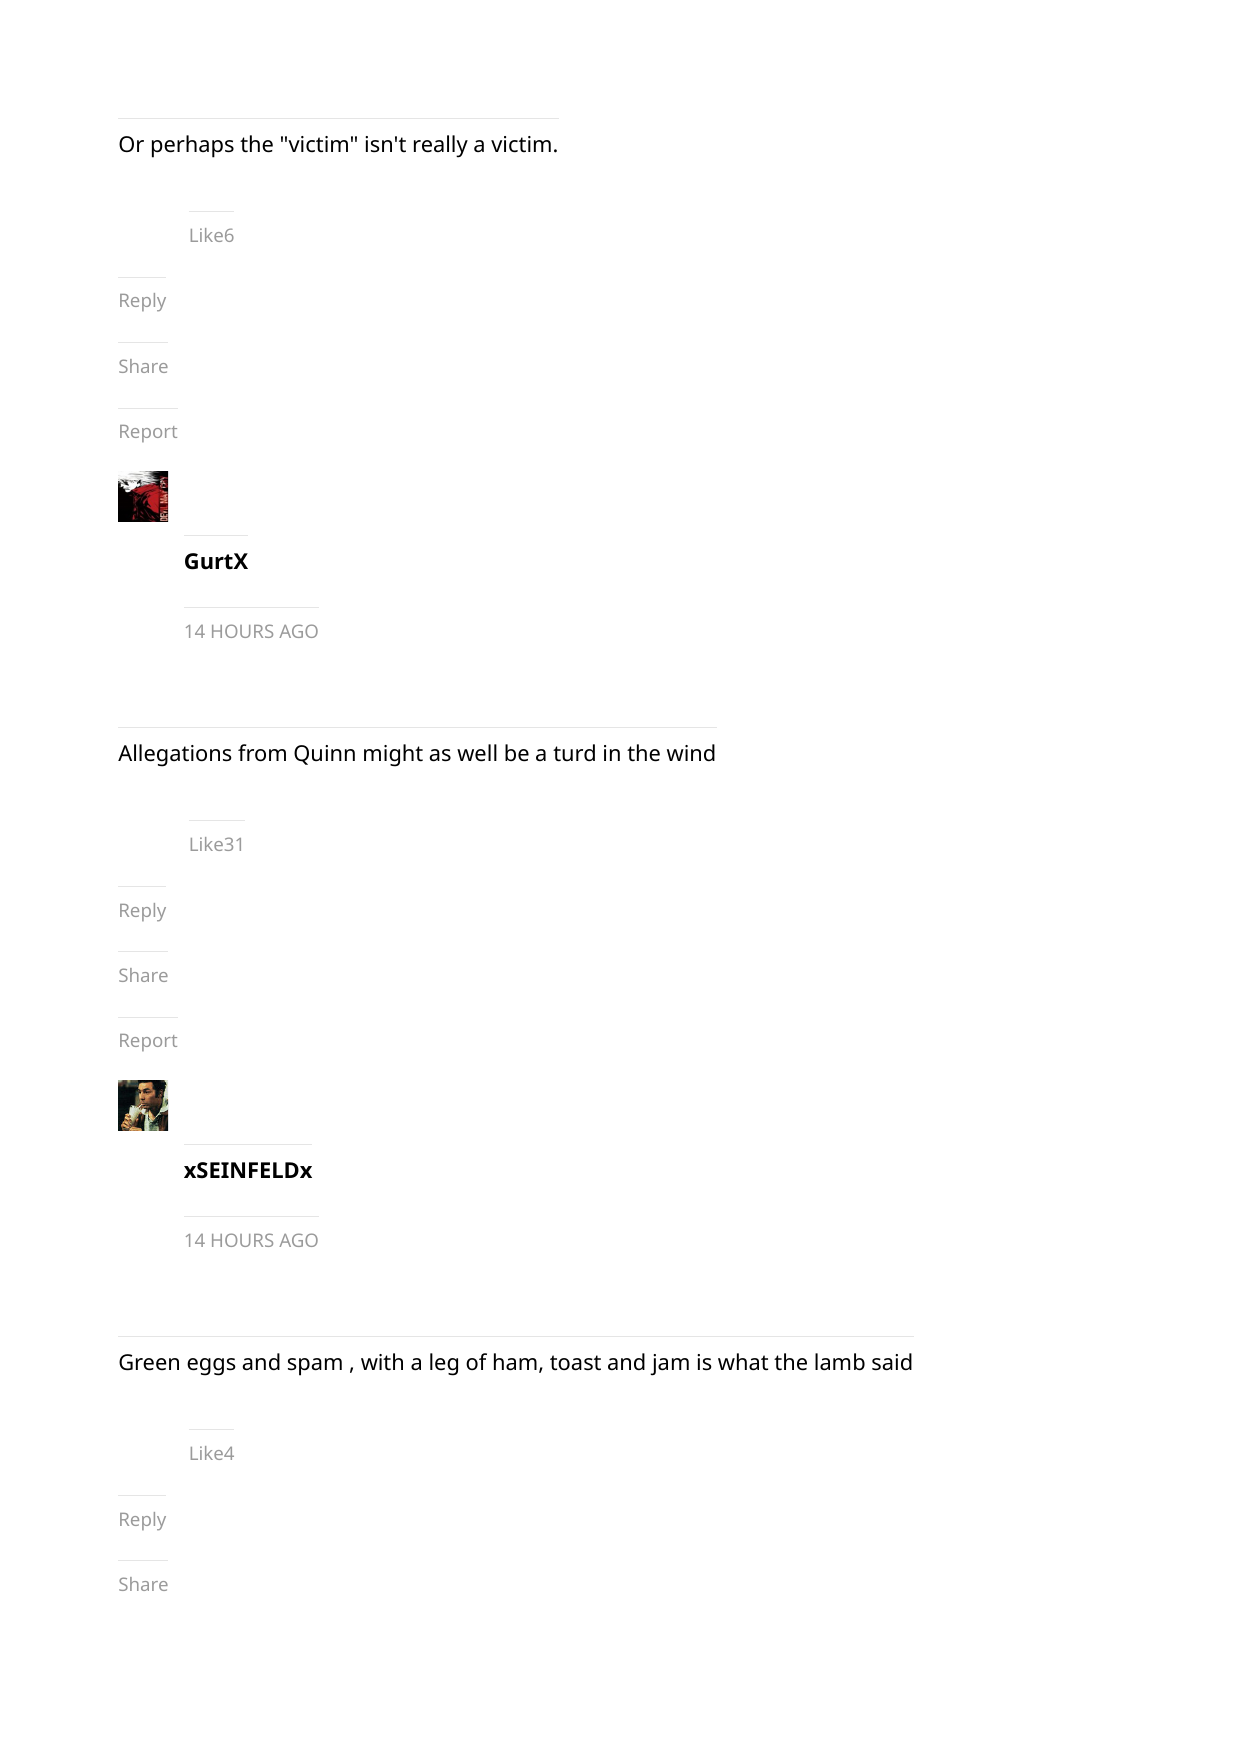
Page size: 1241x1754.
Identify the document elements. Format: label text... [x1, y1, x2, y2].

text Share [118, 1560, 1122, 1597]
text Reply [118, 1495, 1122, 1531]
text 14 HOURS AGO [184, 607, 1117, 644]
text Share [118, 342, 1122, 379]
text Report [118, 1017, 1122, 1053]
text xSEINFELDx [184, 1144, 1114, 1185]
text Reply [118, 277, 1122, 313]
text Allegations from Quinn might as well be a turd in the wind [118, 727, 1122, 768]
text Like4 [188, 1429, 1122, 1466]
text Reply [118, 886, 1122, 922]
text Report [118, 408, 1122, 444]
text Share [118, 951, 1122, 988]
text Like6 [188, 211, 1122, 248]
text Or perhaps the "victim" isn't really a victim. [118, 118, 1122, 159]
text GurtX [184, 535, 1114, 576]
picture [118, 471, 169, 522]
picture [118, 1080, 169, 1131]
text Like31 [188, 820, 1122, 857]
text Green eggs and spam , with a leg of ham, toast and jam is what the lamb said [118, 1336, 1122, 1377]
text 14 HOURS AGO [184, 1216, 1117, 1253]
